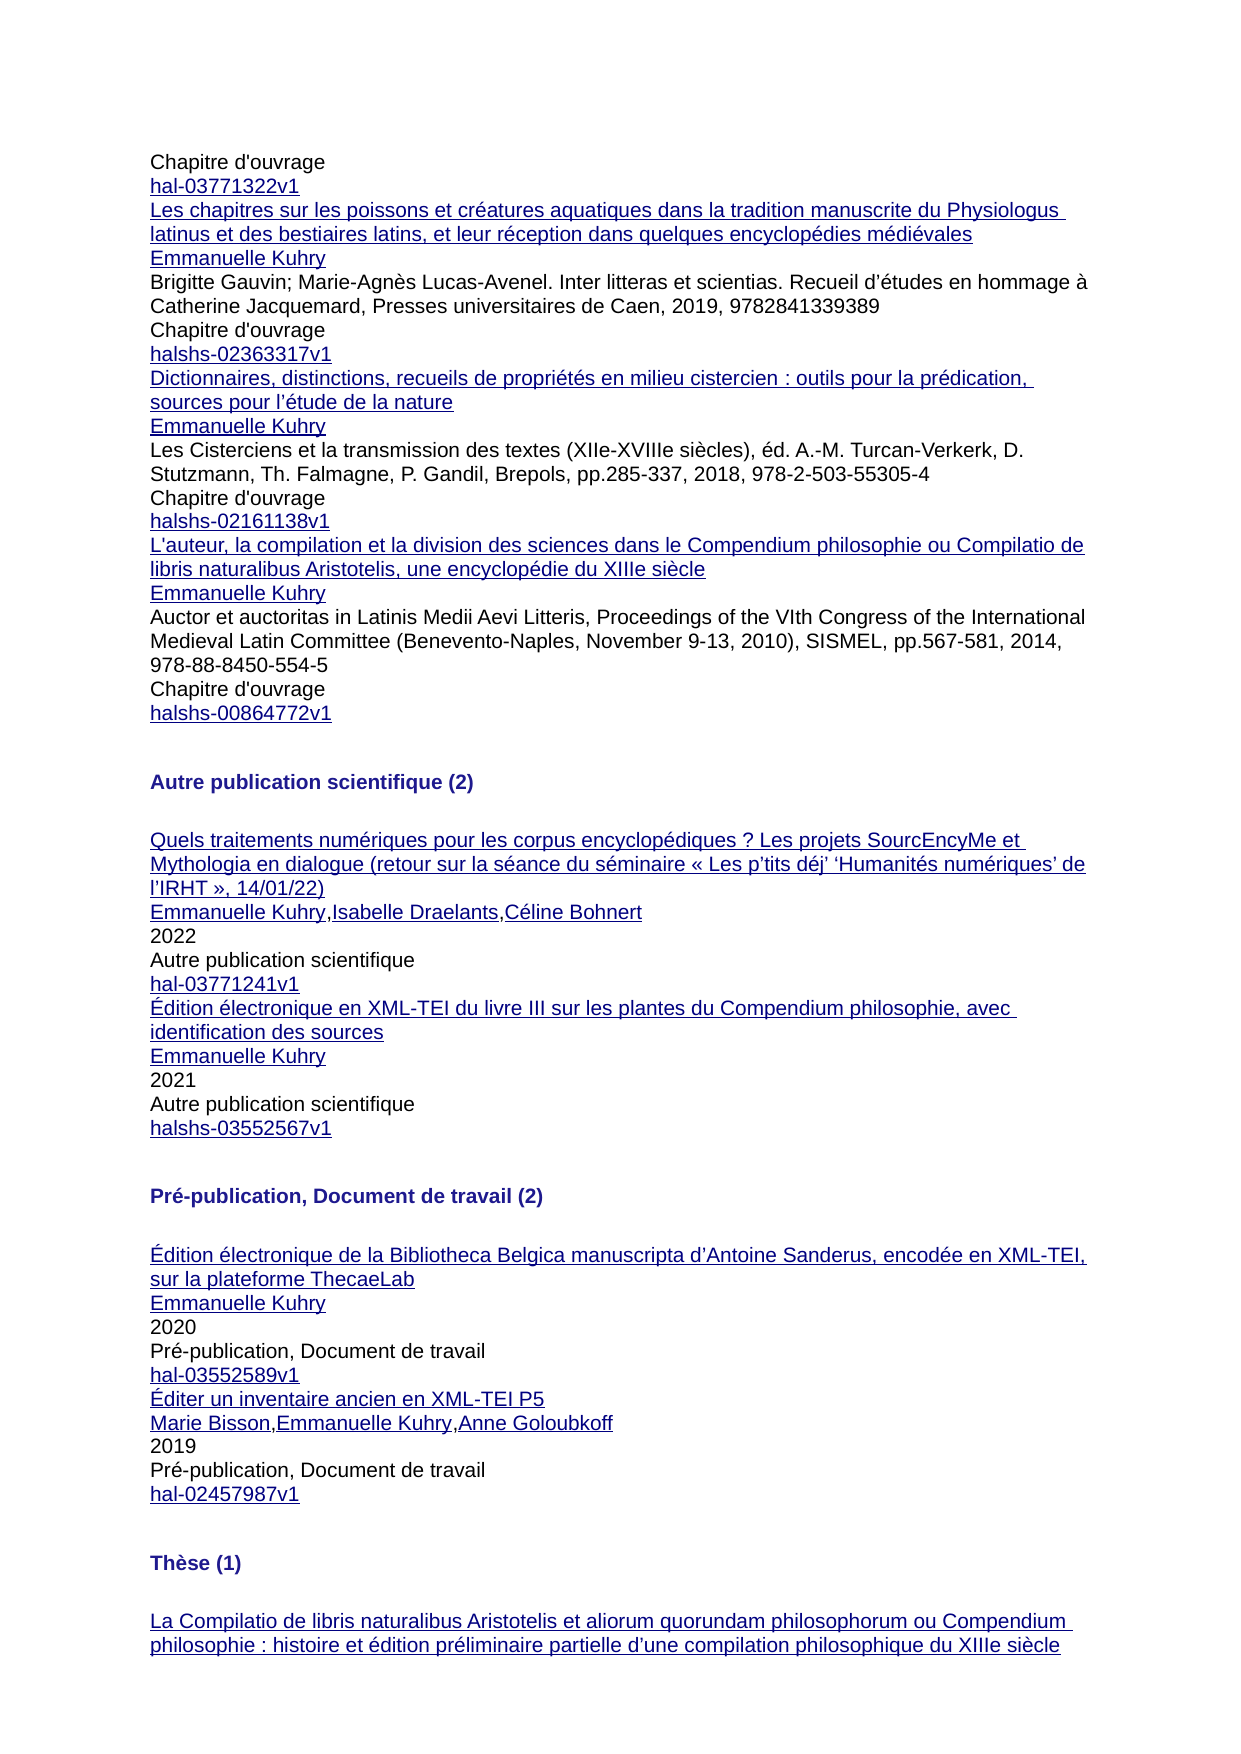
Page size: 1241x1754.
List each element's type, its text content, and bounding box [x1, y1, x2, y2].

table_cell Les chapitres sur les poissons et créatures aquatiques dans la tradition manuscrite du Physiologus latinus et des bestiaires latins, et leur réception dans quelques encyclopédies médiévales Emmanuelle Kuhry Brigitte Gauvin; Marie-Agnès Lucas-Avenel. Inter litteras et scientias. Recueil d’études en hommage à Catherine Jacquemard, Presses universitaires de Caen, 2019, 9782841339389 Chapitre d'ouvrage halshs-02363317v1 [150, 198, 1090, 366]
table_cell Éditer un inventaire ancien en XML-TEI P5 Marie Bisson,Emmanuelle Kuhry,Anne Goloubkoff 2019 Pré-publication, Document de travail hal-02457987v1 [150, 1386, 1090, 1506]
table_cell Dictionnaires, distinctions, recueils de propriétés en milieu cistercien : outils pour la prédication, sources pour l’étude de la nature Emmanuelle Kuhry Les Cisterciens et la transmission des textes (XIIe-XVIIIe siècles), éd. A.-M. Turcan-Verkerk, D. Stutzmann, Th. Falmagne, P. Gandil, Brepols, pp.285-337, 2018, 978-2-503-55305-4 Chapitre d'ouvrage halshs-02161138v1 [150, 366, 1090, 533]
subtitle Thèse (1) [150, 1551, 1090, 1575]
table_header La Compilatio de libris naturalibus Aristotelis et aliorum quorundam philosophorum ou Compendium philosophie : histoire et édition préliminaire partielle d’une compilation philosophique du XIIIe siècle [150, 1609, 1090, 1657]
table_cell Chapitre d'ouvrage hal-03771322v1 [150, 150, 1090, 198]
table_cell Édition électronique en XML-TEI du livre III sur les plantes du Compendium philosophie, avec identification des sources Emmanuelle Kuhry 2021 Autre publication scientifique halshs-03552567v1 [150, 996, 1090, 1139]
table_cell L'auteur, la compilation et la division des sciences dans le Compendium philosophie ou Compilatio de libris naturalibus Aristotelis, une encyclopédie du XIIIe siècle Emmanuelle Kuhry Auctor et auctoritas in Latinis Medii Aevi Litteris, Proceedings of the VIth Congress of the International Medieval Latin Committee (Benevento-Naples, November 9-13, 2010), SISMEL, pp.567-581, 2014, 978-88-8450-554-5 Chapitre d'ouvrage halshs-00864772v1 [150, 533, 1090, 725]
table_header Édition électronique de la Bibliotheca Belgica manuscripta d’Antoine Sanderus, encodée en XML-TEI, sur la plateforme ThecaeLab Emmanuelle Kuhry 2020 Pré-publication, Document de travail hal-03552589v1 [150, 1243, 1090, 1386]
subtitle Pré-publication, Document de travail (2) [150, 1184, 1090, 1208]
subtitle Autre publication scientifique (2) [150, 770, 1090, 794]
table_header Quels traitements numériques pour les corpus encyclopédiques ? Les projets SourcEncyMe et Mythologia en dialogue (retour sur la séance du séminaire « Les p’tits déj’ ‘Humanités numériques’ de l’IRHT », 14/01/22) Emmanuelle Kuhry,Isabelle Draelants,Céline Bohnert 2022 Autre publication scientifique hal-03771241v1 [150, 828, 1090, 996]
